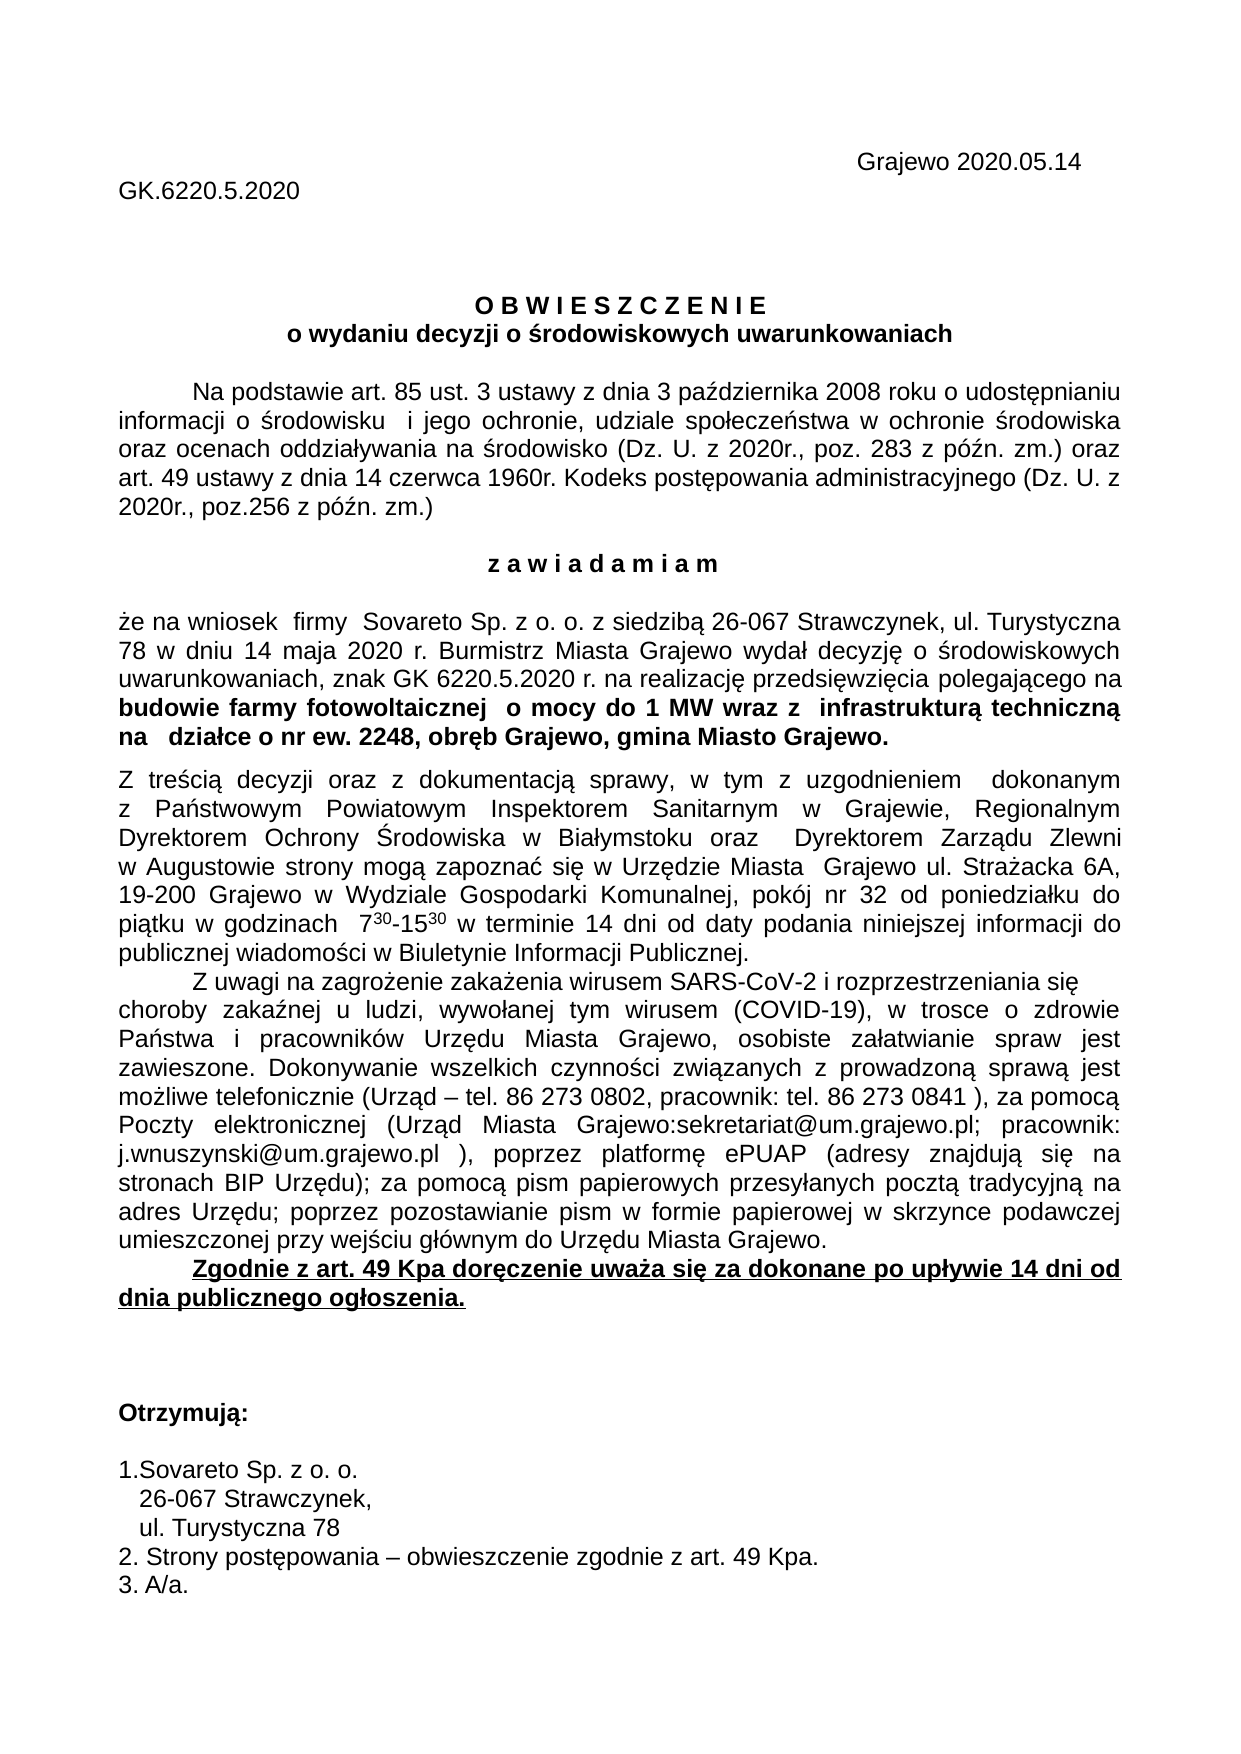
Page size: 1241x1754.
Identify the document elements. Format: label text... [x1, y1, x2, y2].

text choroby zakaźnej u ludzi, wywołanej tym wirusem (COVID-19), w trosce o zdrowie Państwa i pracowników Urzędu Miasta Grajewo, osobiste załatwianie spraw jest zawieszone. Dokonywanie wszelkich czynności związanych z prowadzoną sprawą jest możliwe telefonicznie (Urząd – tel. 86 273 0802, pracownik: tel. 86 273 0841 ), za pomocą Poczty elektronicznej (Urząd Miasta Grajewo:sekretariat@um.grajewo.pl; pracownik: j.wnuszynski@um.grajewo.pl ), poprzez platformę ePUAP (adresy znajdują się na stronach BIP Urzędu); za pomocą pism papierowych przesyłanych pocztą tradycyjną na adres Urzędu; poprzez pozostawianie pism w formie papierowej w skrzynce podawczej umieszczonej przy wejściu głównym do Urzędu Miasta Grajewo. [118, 995, 1122, 1254]
text Na podstawie art. 85 ust. 3 ustawy z dnia 3 października 2008 roku o udostępnianiu informacji o środowisku i jego ochronie, udziale społeczeństwa w ochronie środowiska oraz ocenach oddziaływania na środowisko (Dz. U. z 2020r., poz. 283 z późn. zm.) oraz art. 49 ustawy z dnia 14 czerwca 1960r. Kodeks postępowania administracyjnego (Dz. U. z 2020r., poz.256 z późn. zm.) [118, 377, 1122, 521]
text O B W I E S Z C Z E N I E [118, 291, 1122, 319]
text ul. Turystyczna 78 [118, 1513, 1122, 1541]
text Otrzymują: [118, 1398, 1122, 1426]
text że na wniosek firmy Sovareto Sp. z o. o. z siedzibą 26-067 Strawczynek, ul. Turystyczna 78 w dniu 14 maja 2020 r. Burmistrz Miasta Grajewo wydał decyzję o środowiskowych uwarunkowaniach, znak GK 6220.5.2020 r. na realizację przedsięwzięcia polegającego na budowie farmy fotowoltaicznej o mocy do 1 MW wraz z infrastrukturą techniczną na działce o nr ew. 2248, obręb Grajewo, gmina Miasto Grajewo. [118, 607, 1122, 751]
text Z uwagi na zagrożenie zakażenia wirusem SARS-CoV-2 i rozprzestrzeniania się [118, 966, 1122, 995]
text z a w i a d a m i a m [118, 549, 1122, 578]
text GK.6220.5.2020 [118, 176, 1122, 204]
text 3. A/a. [118, 1570, 1122, 1599]
text Grajewo 2020.05.14 [783, 147, 1122, 176]
text o wydaniu decyzji o środowiskowych uwarunkowaniach [118, 319, 1122, 348]
text 26-067 Strawczynek, [118, 1484, 1122, 1513]
text Zgodnie z art. 49 Kpa doręczenie uważa się za dokonane po upływie 14 dni od dnia publicznego ogłoszenia. [118, 1254, 1122, 1311]
text 1.Sovareto Sp. z o. o. [118, 1455, 1122, 1484]
text Z treścią decyzji oraz z dokumentacją sprawy, w tym z uzgodnieniem dokonanym z Państwowym Powiatowym Inspektorem Sanitarnym w Grajewie, Regionalnym Dyrektorem Ochrony Środowiska w Białymstoku oraz Dyrektorem Zarządu Zlewni w Augustowie strony mogą zapoznać się w Urzędzie Miasta Grajewo ul. Strażacka 6A, 19-200 Grajewo w Wydziale Gospodarki Komunalnej, pokój nr 32 od poniedziałku do piątku w godzinach 730-1530 w terminie 14 dni od daty podania niniejszej informacji do publicznej wiadomości w Biuletynie Informacji Publicznej. [118, 765, 1122, 966]
text 2. Strony postępowania – obwieszczenie zgodnie z art. 49 Kpa. [118, 1541, 1122, 1570]
